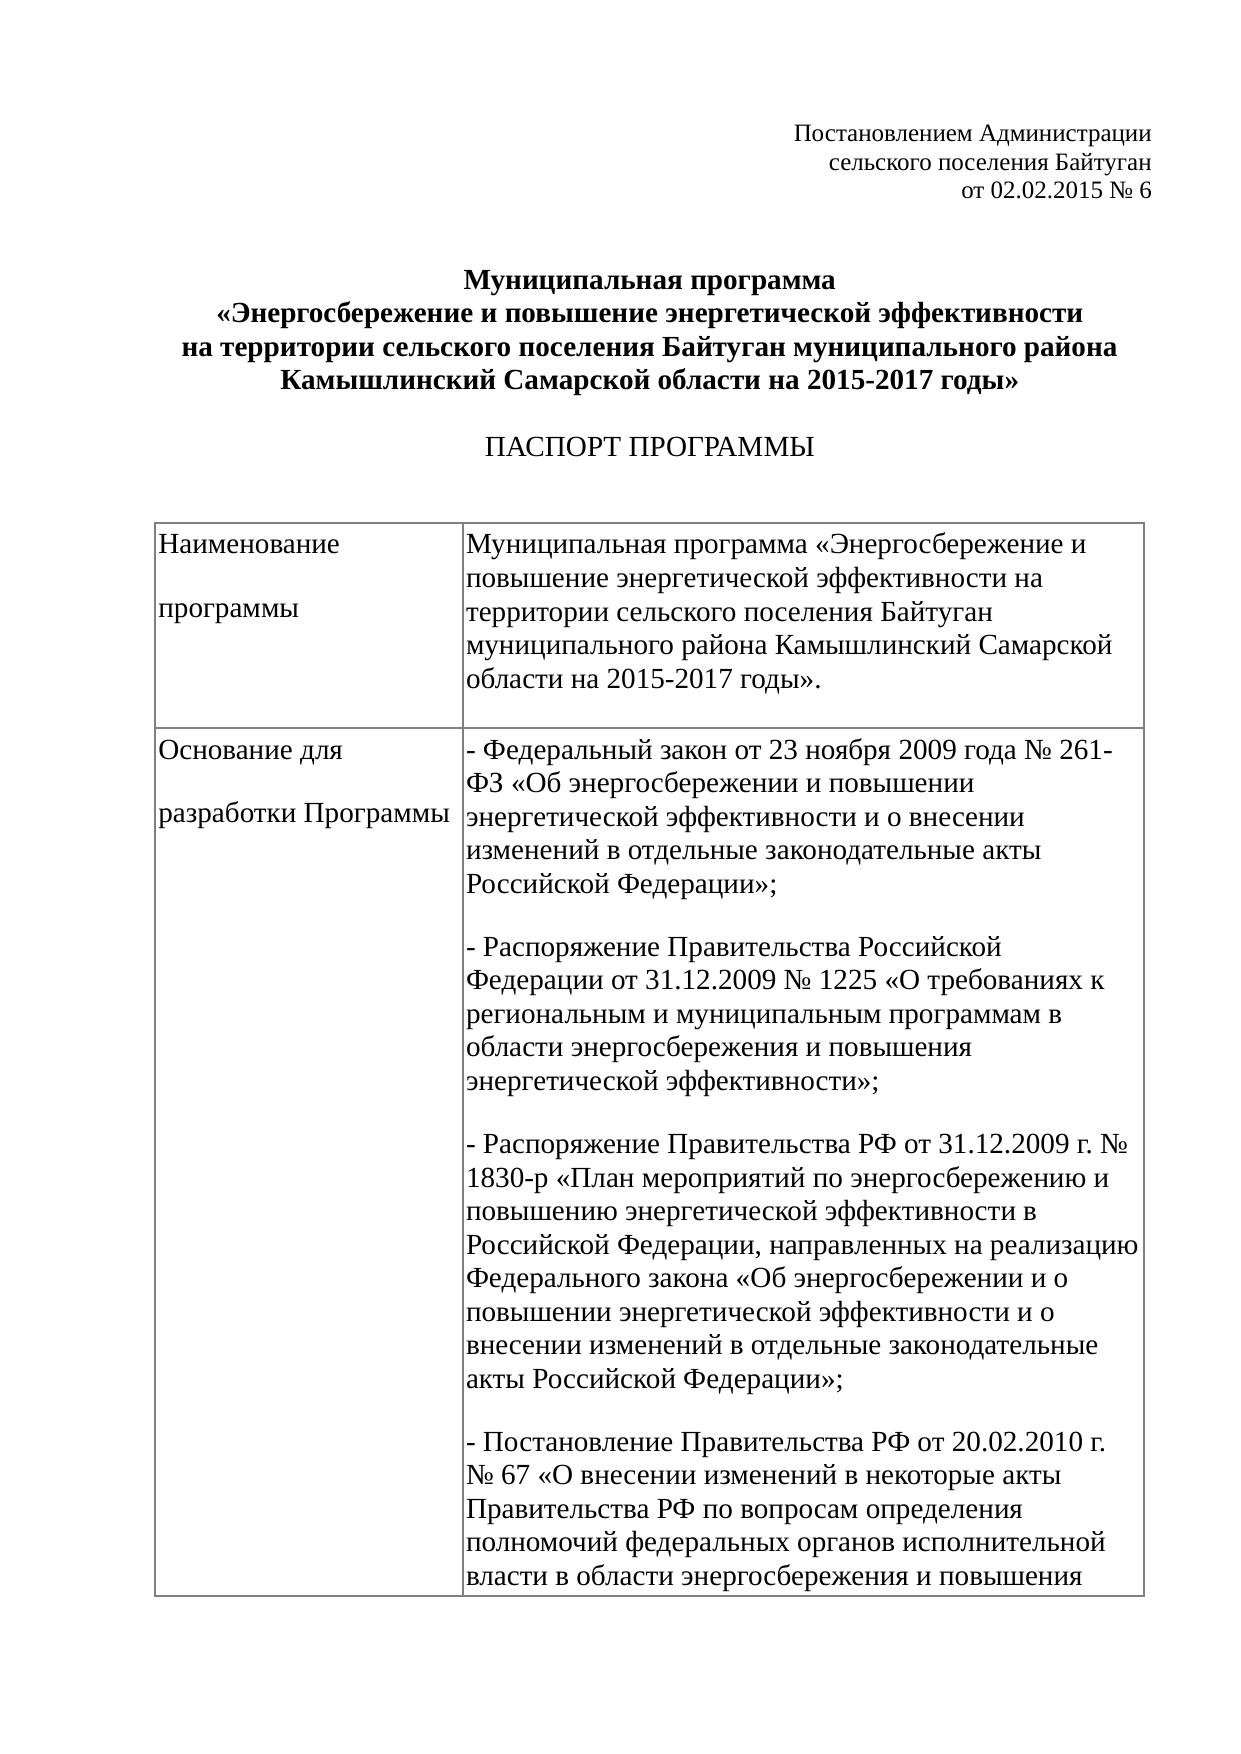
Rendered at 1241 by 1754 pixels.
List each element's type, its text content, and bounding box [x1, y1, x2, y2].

text от 02.02.2015 № 6 [148, 176, 1152, 204]
text Постановлением Администрации [148, 118, 1152, 147]
table_header Наименование программы [156, 524, 462, 727]
table_header Муниципальная программа «Энергосбережение и повышение энергетической эффективности на территории сельского поселения Байтуган муниципального района Камышлинский Самарской области на 2015-2017 годы». [464, 524, 1143, 727]
text на территории сельского поселения Байтуган муниципального района Камышлинский Самарской области на 2015-2017 годы» [148, 329, 1152, 396]
text сельского поселения Байтуган [148, 147, 1152, 176]
text ПАСПОРТ ПРОГРАММЫ [148, 429, 1152, 463]
table_cell Основание для разработки Программы [156, 729, 462, 1594]
table_cell - Федеральный закон от 23 ноября 2009 года № 261-ФЗ «Об энергосбережении и повышении энергетической эффективности и о внесении изменений в отдельные законодательные акты Российской Федерации»; - Распоряжение Правительства Российской Федерации от 31.12.2009 № 1225 «О требованиях к региональным и муниципальным программам в области энергосбережения и повышения энергетической эффективности»; - Распоряжение Правительства РФ от 31.12.2009 г. № 1830-р «План мероприятий по энергосбережению и повышению энергетической эффективности в Российской Федерации, направленных на реализацию Федерального закона «Об энергосбережении и о повышении энергетической эффективности и о внесении изменений в отдельные законодательные акты Российской Федерации»; - Постановление Правительства РФ от 20.02.2010 г. № 67 «О внесении изменений в некоторые акты Правительства РФ по вопросам определения полномочий федеральных органов исполнительной власти в области энергосбережения и повышения [464, 729, 1143, 1594]
text «Энергосбережение и повышение энергетической эффективности [148, 295, 1152, 329]
text Муниципальная программа [148, 262, 1152, 295]
